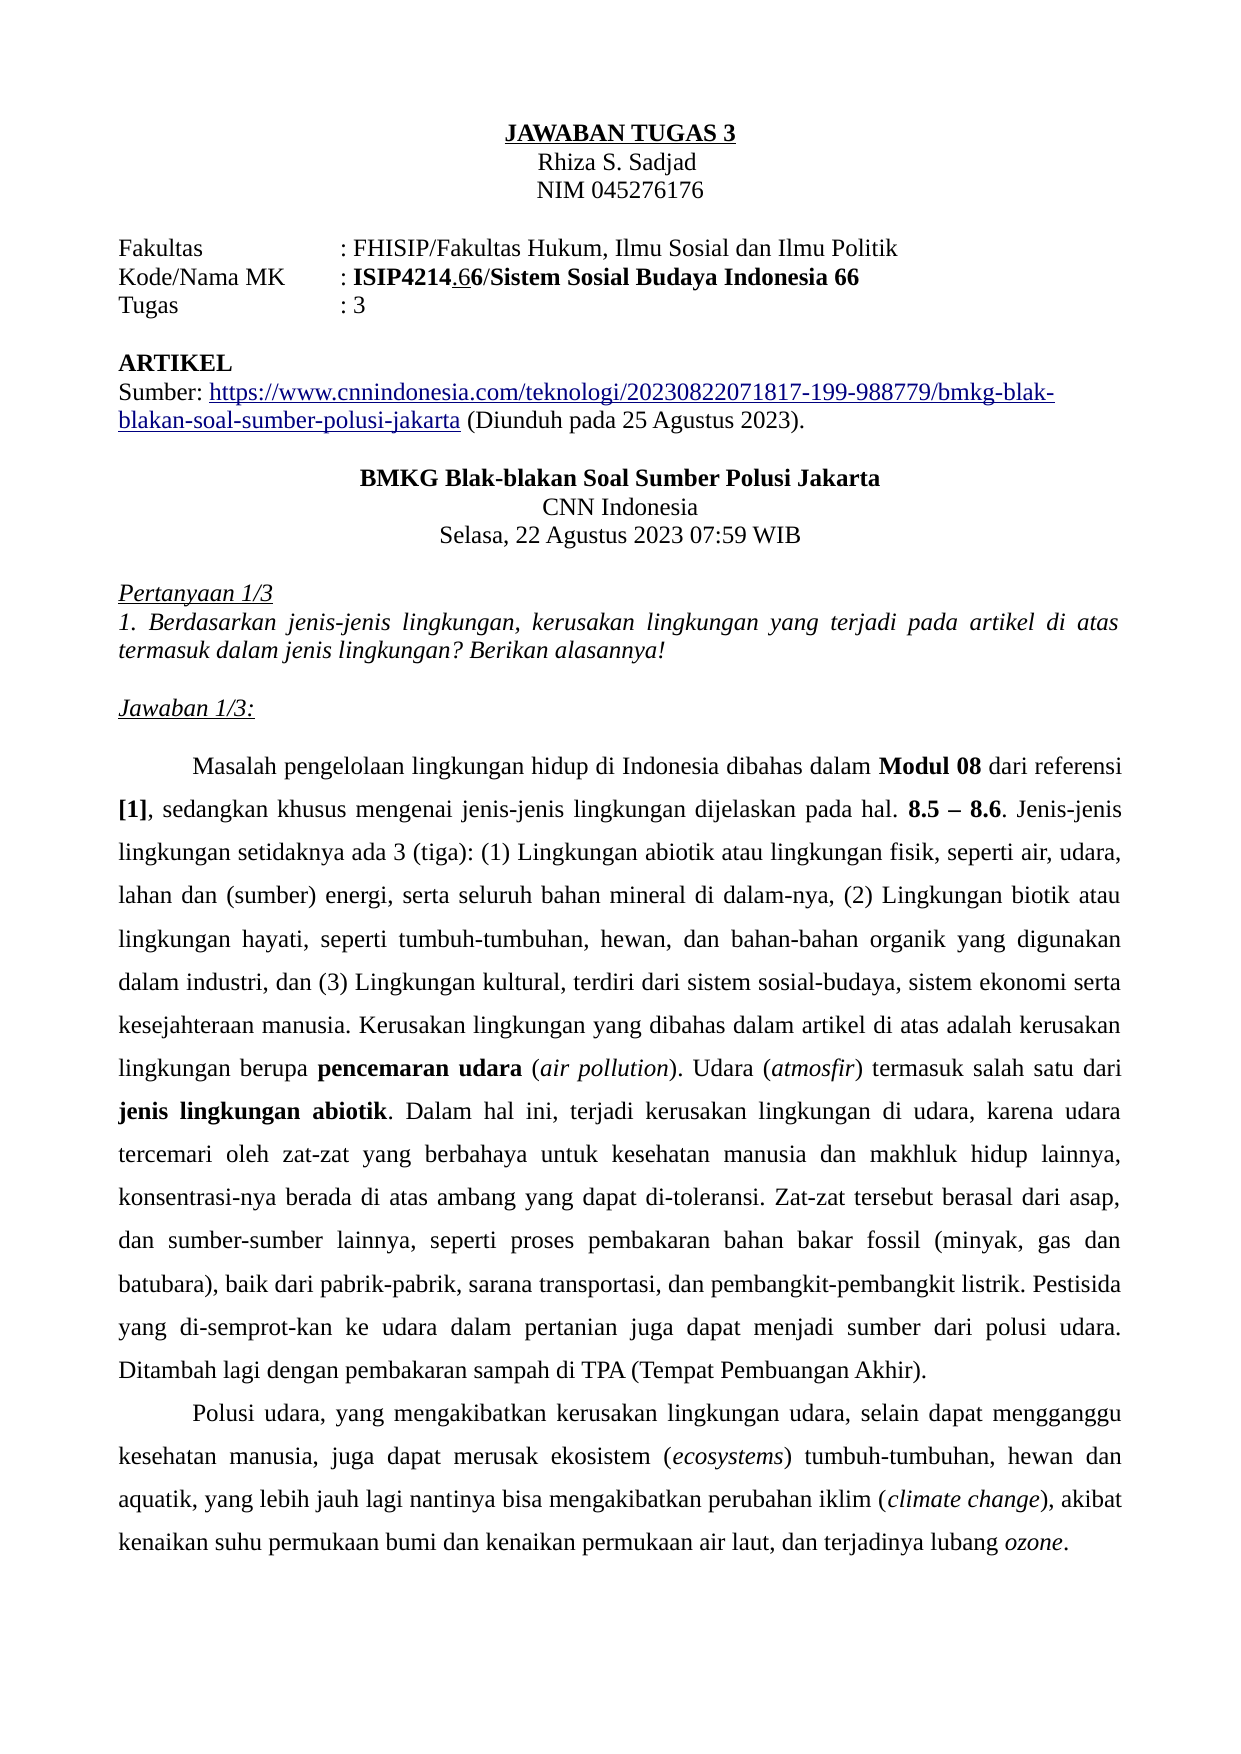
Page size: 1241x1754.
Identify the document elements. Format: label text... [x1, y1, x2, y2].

text ARTIKEL [118, 348, 1122, 377]
text Polusi udara, yang mengakibatkan kerusakan lingkungan udara, selain dapat mengganggu kesehatan manusia, juga dapat merusak ekosistem (ecosystems) tumbuh-tumbuhan, hewan dan aquatik, yang lebih jauh lagi nantinya bisa mengakibatkan perubahan iklim (climate change), akibat kenaikan suhu permukaan bumi dan kenaikan permukaan air laut, dan terjadinya lubang ozone. [118, 1398, 1122, 1556]
text 1. Berdasarkan jenis-jenis lingkungan, kerusakan lingkungan yang terjadi pada artikel di atas termasuk dalam jenis lingkungan? Berikan alasannya! [118, 607, 1122, 664]
text Jawaban 1/3: [118, 693, 1122, 722]
text Sumber: https://www.cnnindonesia.com/teknologi/20230822071817-199-988779/bmkg-blak-blakan-soal-sumber-polusi-jakarta (Diunduh pada 25 Agustus 2023). [118, 377, 1122, 434]
text Tugas : 3 [118, 291, 1122, 319]
text Kode/Nama MK : ISIP4214.66/Sistem Sosial Budaya Indonesia 66 [118, 262, 1122, 291]
text Masalah pengelolaan lingkungan hidup di Indonesia dibahas dalam Modul 08 dari referensi [1], sedangkan khusus mengenai jenis-jenis lingkungan dijelaskan pada hal. 8.5 – 8.6. Jenis-jenis lingkungan setidaknya ada 3 (tiga): (1) Lingkungan abiotik atau lingkungan fisik, seperti air, udara, lahan dan (sumber) energi, serta seluruh bahan mineral di dalam-nya, (2) Lingkungan biotik atau lingkungan hayati, seperti tumbuh-tumbuhan, hewan, dan bahan-bahan organik yang digunakan dalam industri, dan (3) Lingkungan kultural, terdiri dari sistem sosial-budaya, sistem ekonomi serta kesejahteraan manusia. Kerusakan lingkungan yang dibahas dalam artikel di atas adalah kerusakan lingkungan berupa pencemaran udara (air pollution). Udara (atmosfir) termasuk salah satu dari jenis lingkungan abiotik. Dalam hal ini, terjadi kerusakan lingkungan di udara, karena udara tercemari oleh zat-zat yang berbahaya untuk kesehatan manusia dan makhluk hidup lainnya, konsentrasi-nya berada di atas ambang yang dapat di-toleransi. Zat-zat tersebut berasal dari asap, dan sumber-sumber lainnya, seperti proses pembakaran bahan bakar fossil (minyak, gas dan batubara), baik dari pabrik-pabrik, sarana transportasi, dan pembangkit-pembangkit listrik. Pestisida yang di-semprot-kan ke udara dalam pertanian juga dapat menjadi sumber dari polusi udara. Ditambah lagi dengan pembakaran sampah di TPA (Tempat Pembuangan Akhir). [118, 751, 1122, 1384]
text Fakultas : FHISIP/Fakultas Hukum, Ilmu Sosial dan Ilmu Politik [118, 233, 1122, 262]
text Pertanyaan 1/3 [118, 578, 1122, 607]
text JAWABAN TUGAS 3 [118, 118, 1122, 147]
text Rhiza S. Sadjad [118, 147, 1122, 176]
text NIM 045276176 [118, 176, 1122, 204]
text BMKG Blak-blakan Soal Sumber Polusi Jakarta CNN Indonesia Selasa, 22 Agustus 2023 07:59 WIB [118, 463, 1122, 549]
